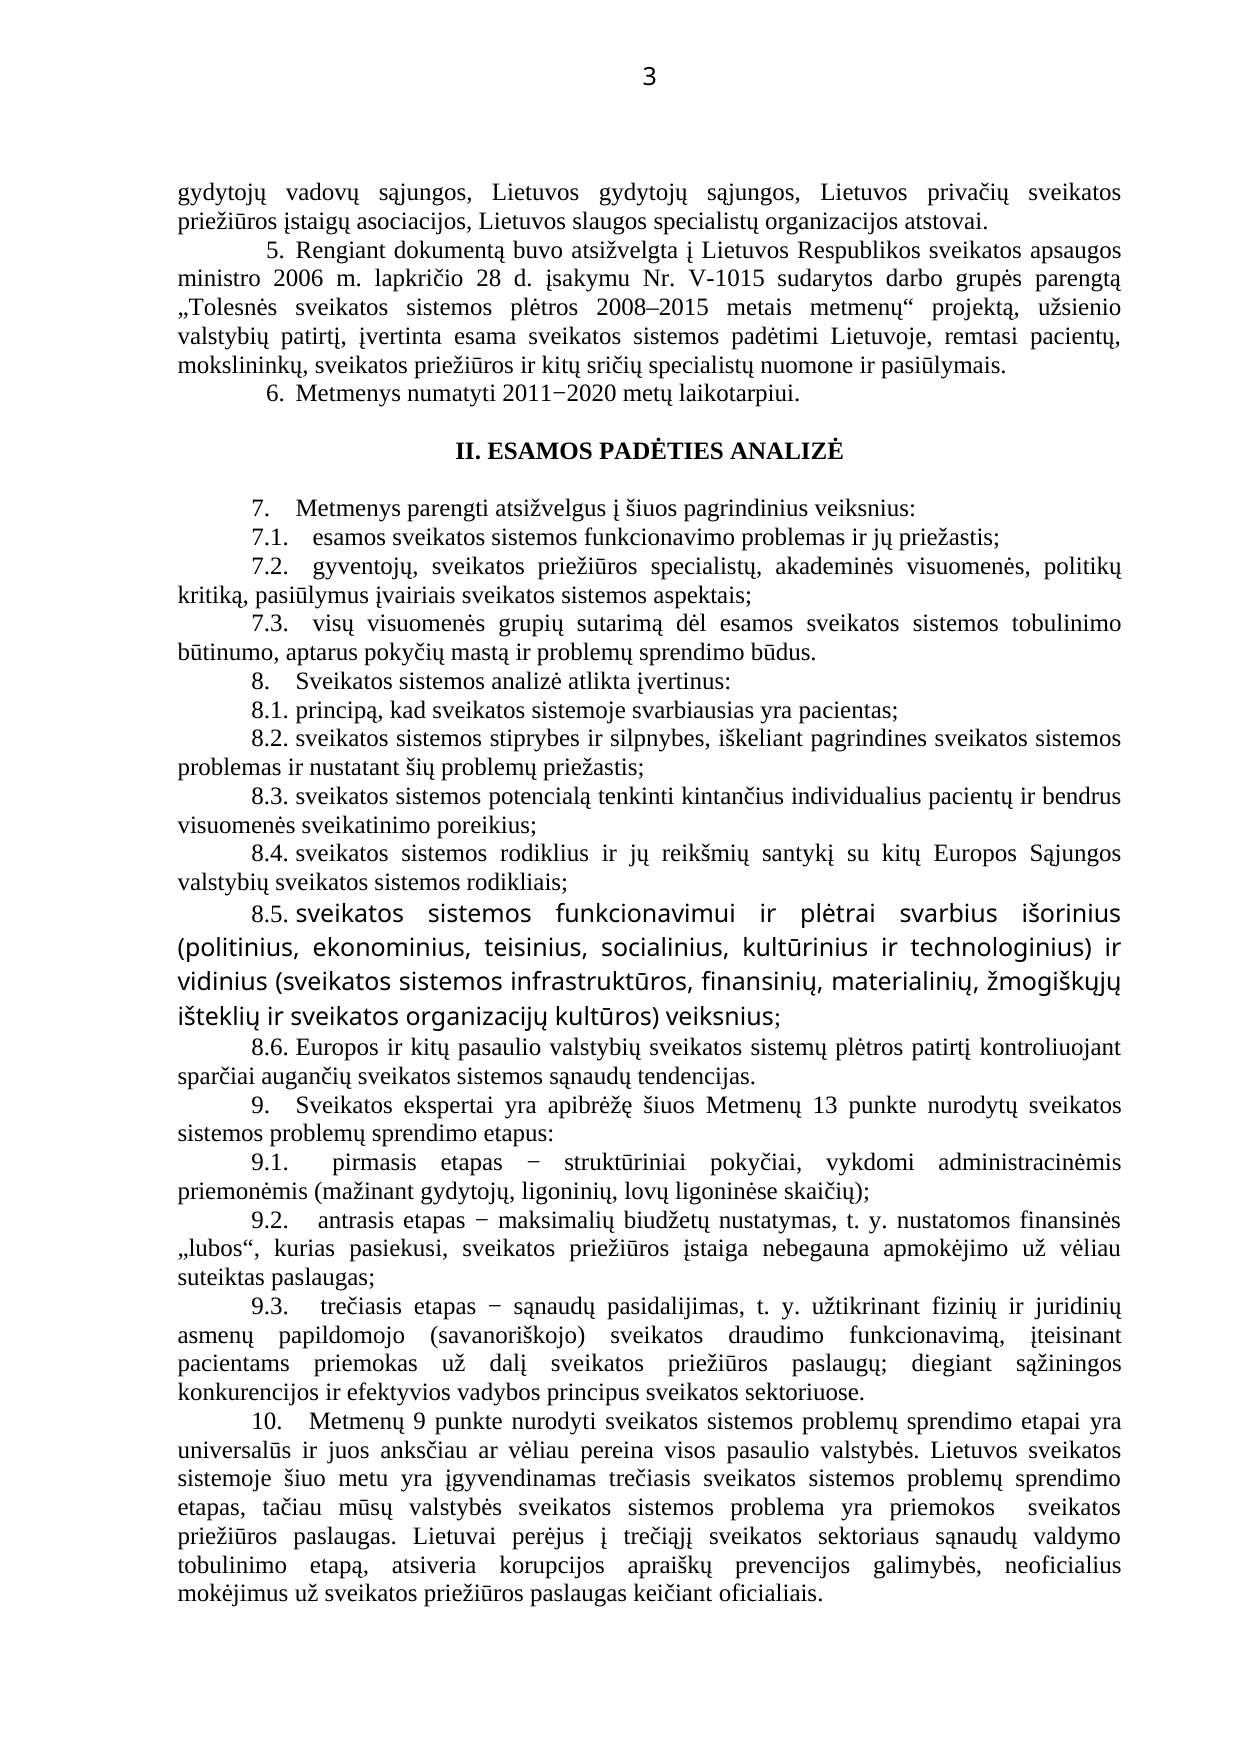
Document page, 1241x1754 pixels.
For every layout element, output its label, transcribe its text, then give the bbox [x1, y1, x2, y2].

text 8. Sveikatos sistemos analizė atlikta įvertinus: [177, 666, 1122, 695]
text 9.1. pirmasis etapas − struktūriniai pokyčiai, vykdomi administracinėmis priemonėmis (mažinant gydytojų, ligoninių, lovų ligoninėse skaičių); [177, 1147, 1122, 1205]
text 6. Metmenys numatyti 2011−2020 metų laikotarpiui. [177, 378, 1122, 407]
text 8.4. sveikatos sistemos rodiklius ir jų reikšmių santykį su kitų Europos Sąjungos valstybių sveikatos sistemos rodikliais; [177, 838, 1122, 896]
text 9.3. trečiasis etapas − sąnaudų pasidalijimas, t. y. užtikrinant fizinių ir juridinių asmenų papildomojo (savanoriškojo) sveikatos draudimo funkcionavimą, įteisinant pacientams priemokas už dalį sveikatos priežiūros paslaugų; diegiant sąžiningos konkurencijos ir efektyvios vadybos principus sveikatos sektoriuose. [177, 1291, 1122, 1406]
text 7.1. esamos sveikatos sistemos funkcionavimo problemas ir jų priežastis; [177, 522, 1122, 551]
text 9. Sveikatos ekspertai yra apibrėžę šiuos Metmenų 13 punkte nurodytų sveikatos sistemos problemų sprendimo etapus: [177, 1090, 1122, 1147]
text 7. Metmenys parengti atsižvelgus į šiuos pagrindinius veiksnius: [177, 493, 1122, 522]
text II. ESAMOS PADĖTIES ANALIZĖ [177, 436, 1122, 465]
text 8.2. sveikatos sistemos stiprybes ir silpnybes, iškeliant pagrindines sveikatos sistemos problemas ir nustatant šių problemų priežastis; [177, 723, 1122, 781]
text 7.3. visų visuomenės grupių sutarimą dėl esamos sveikatos sistemos tobulinimo būtinumo, aptarus pokyčių mastą ir problemų sprendimo būdus. [177, 608, 1122, 666]
text 8.6. Europos ir kitų pasaulio valstybių sveikatos sistemų plėtros patirtį kontroliuojant sparčiai augančių sveikatos sistemos sąnaudų tendencijas. [177, 1032, 1122, 1090]
text gydytojų vadovų sąjungos, Lietuvos gydytojų sąjungos, Lietuvos privačių sveikatos priežiūros įstaigų asociacijos, Lietuvos slaugos specialistų organizacijos atstovai. [177, 177, 1122, 235]
text 5. Rengiant dokumentą buvo atsižvelgta į Lietuvos Respublikos sveikatos apsaugos ministro 2006 m. lapkričio 28 d. įsakymu Nr. V-1015 sudarytos darbo grupės parengtą „Tolesnės sveikatos sistemos plėtros 2008–2015 metais metmenų“ projektą, užsienio valstybių patirtį, įvertinta esama sveikatos sistemos padėtimi Lietuvoje, remtasi pacientų, mokslininkų, sveikatos priežiūros ir kitų sričių specialistų nuomone ir pasiūlymais. [177, 235, 1122, 378]
text 8.5. sveikatos sistemos funkcionavimui ir plėtrai svarbius išorinius (politinius, ekonominius, teisinius, socialinius, kultūrinius ir technologinius) ir vidinius (sveikatos sistemos infrastruktūros, finansinių, materialinių, žmogiškųjų išteklių ir sveikatos organizacijų kultūros) veiksnius; [177, 896, 1122, 1032]
text 7.2. gyventojų, sveikatos priežiūros specialistų, akademinės visuomenės, politikų kritiką, pasiūlymus įvairiais sveikatos sistemos aspektais; [177, 551, 1122, 608]
text 8.3. sveikatos sistemos potencialą tenkinti kintančius individualius pacientų ir bendrus visuomenės sveikatinimo poreikius; [177, 781, 1122, 838]
text 8.1. principą, kad sveikatos sistemoje svarbiausias yra pacientas; [177, 695, 1122, 723]
text 10. Metmenų 9 punkte nurodyti sveikatos sistemos problemų sprendimo etapai yra universalūs ir juos anksčiau ar vėliau pereina visos pasaulio valstybės. Lietuvos sveikatos sistemoje šiuo metu yra įgyvendinamas trečiasis sveikatos sistemos problemų sprendimo etapas, tačiau mūsų valstybės sveikatos sistemos problema yra priemokos sveikatos priežiūros paslaugas. Lietuvai perėjus į trečiąjį sveikatos sektoriaus sąnaudų valdymo tobulinimo etapą, atsiveria korupcijos apraiškų prevencijos galimybės, neoficialius mokėjimus už sveikatos priežiūros paslaugas keičiant oficialiais. [177, 1406, 1122, 1607]
text 9.2. antrasis etapas − maksimalių biudžetų nustatymas, t. y. nustatomos finansinės „lubos“, kurias pasiekusi, sveikatos priežiūros įstaiga nebegauna apmokėjimo už vėliau suteiktas paslaugas; [177, 1205, 1122, 1291]
